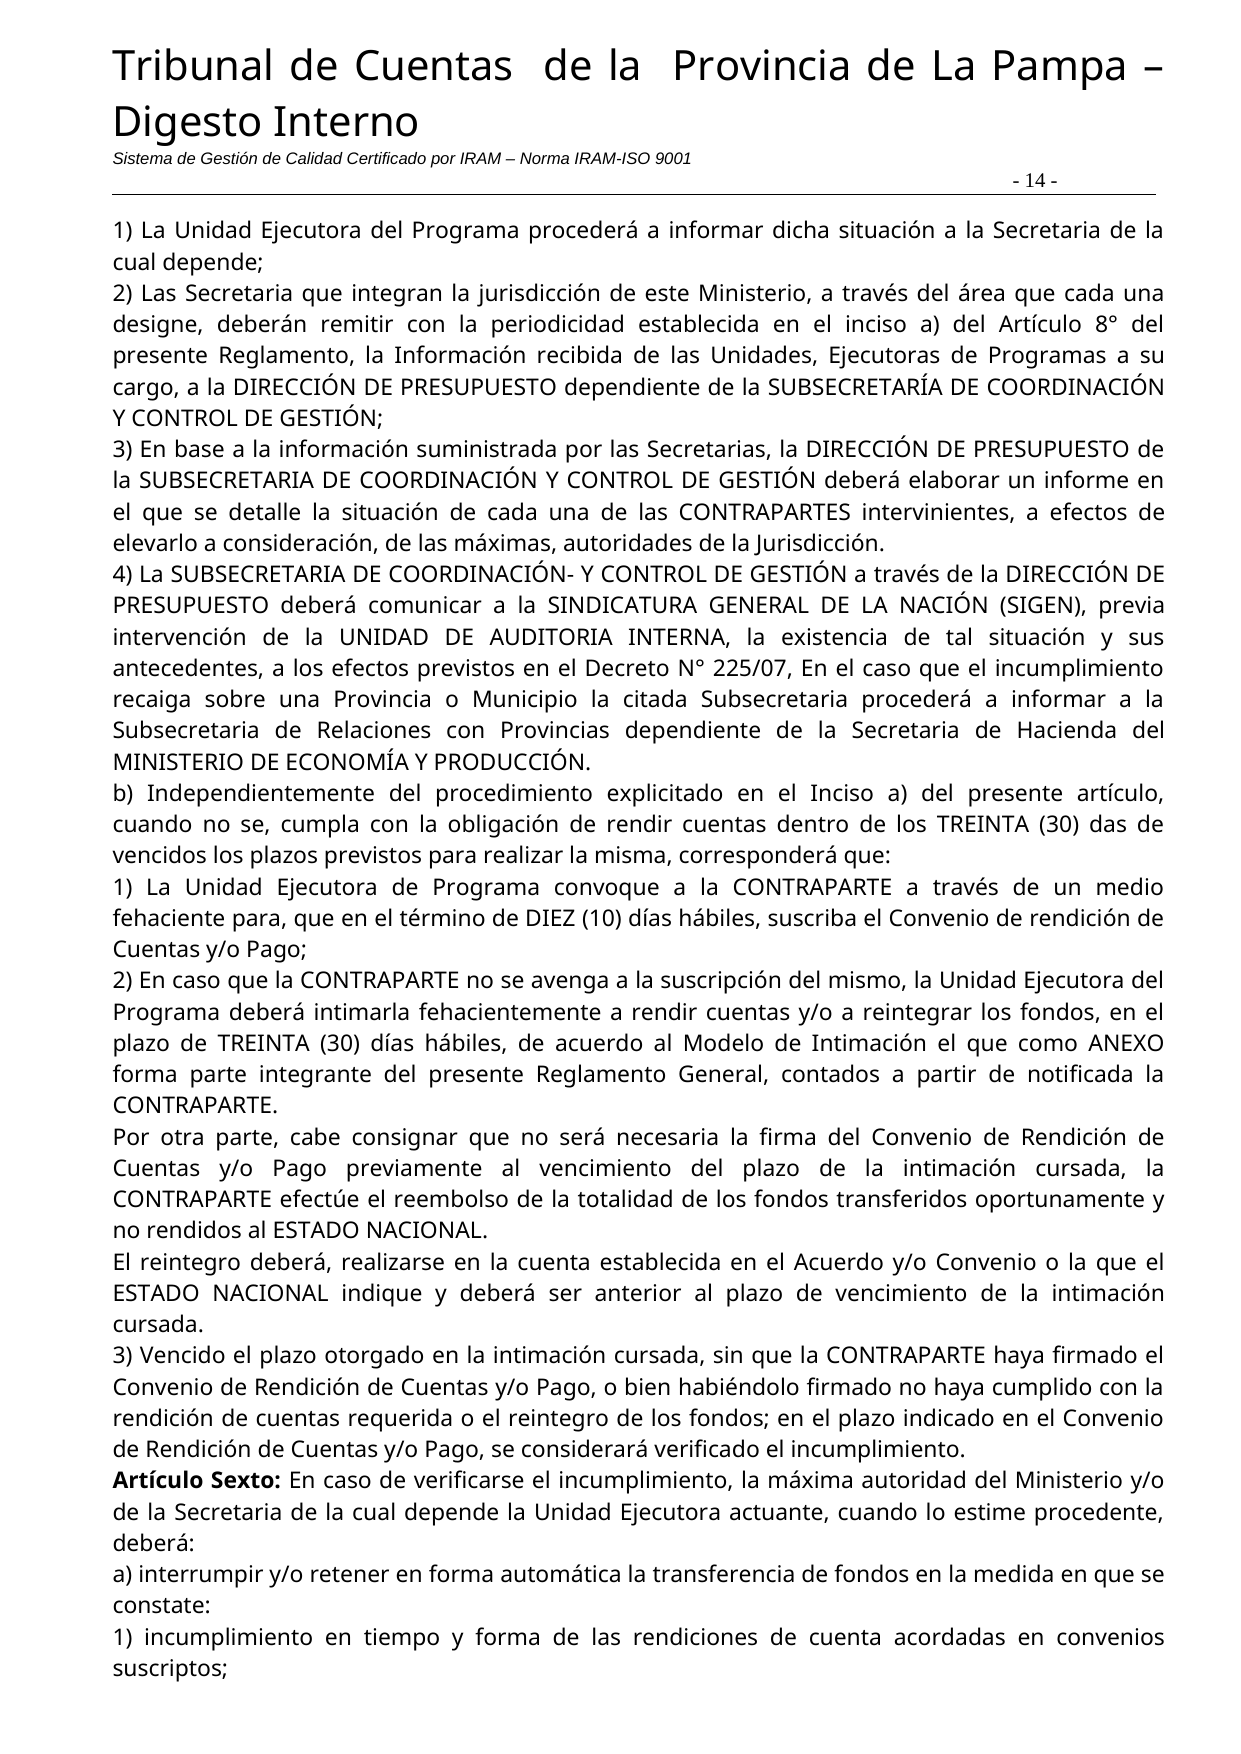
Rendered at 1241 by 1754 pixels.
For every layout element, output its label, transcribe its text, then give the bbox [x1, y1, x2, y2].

text b) Independientemente del procedimiento explicitado en el Inciso a) del presente artículo, cuando no se, cumpla con la obligación de rendir cuentas dentro de los TREINTA (30) das de vencidos los plazos previstos para realizar la misma, corresponderá que: [112, 777, 1166, 871]
text 3) En base a la información suministrada por las Secretarias, la DIRECCIÓN DE PRESUPUESTO de la SUBSECRETARIA DE COORDINACIÓN Y CONTROL DE GESTIÓN deberá elaborar un informe en el que se detalle la situación de cada una de las CONTRAPARTES intervinientes, a efectos de elevarlo a consideración, de las máximas, autoridades de la Jurisdicción. [112, 433, 1166, 558]
text Artículo Sexto: En caso de verificarse el incumplimiento, la máxima autoridad del Ministerio y/o de la Secretaria de la cual depende la Unidad Ejecutora actuante, cuando lo estime procedente, deberá: [112, 1464, 1166, 1558]
text 2) En caso que la CONTRAPARTE no se avenga a la suscripción del mismo, la Unidad Ejecutora del Programa deberá intimarla fehacientemente a rendir cuentas y/o a reintegrar los fondos, en el plazo de TREINTA (30) días hábiles, de acuerdo al Modelo de Intimación el que como ANEXO forma parte integrante del presente Reglamento General, contados a partir de notificada la CONTRAPARTE. [112, 964, 1166, 1121]
text 3) Vencido el plazo otorgado en la intimación cursada, sin que la CONTRAPARTE haya firmado el Convenio de Rendición de Cuentas y/o Pago, o bien habiéndolo firmado no haya cumplido con la rendición de cuentas requerida o el reintegro de los fondos; en el plazo indicado en el Convenio de Rendición de Cuentas y/o Pago, se considerará verificado el incumplimiento. [112, 1339, 1166, 1464]
text Por otra parte, cabe consignar que no será necesaria la firma del Convenio de Rendición de Cuentas y/o Pago previamente al vencimiento del plazo de la intimación cursada, la CONTRAPARTE efectúe el reembolso de la totalidad de los fondos transferidos oportunamente y no rendidos al ESTADO NACIONAL. [112, 1121, 1166, 1246]
text 1) La Unidad Ejecutora de Programa convoque a la CONTRAPARTE a través de un medio fehaciente para, que en el término de DIEZ (10) días hábiles, suscriba el Convenio de rendición de Cuentas y/o Pago; [112, 871, 1166, 964]
text 4) La SUBSECRETARIA DE COORDINACIÓN- Y CONTROL DE GESTIÓN a través de la DIRECCIÓN DE PRESUPUESTO deberá comunicar a la SINDICATURA GENERAL DE LA NACIÓN (SIGEN), previa intervención de la UNIDAD DE AUDITORIA INTERNA, la existencia de tal situación y sus antecedentes, a los efectos previstos en el Decreto N° 225/07, En el caso que el incumplimiento recaiga sobre una Provincia o Municipio la citada Subsecretaria procederá a informar a la Subsecretaria de Relaciones con Provincias dependiente de la Secretaria de Hacienda del MINISTERIO DE ECONOMÍA Y PRODUCCIÓN. [112, 558, 1166, 777]
text a) interrumpir y/o retener en forma automática la transferencia de fondos en la medida en que se constate: [112, 1558, 1166, 1621]
text 2) Las Secretaria que integran la jurisdicción de este Ministerio, a través del área que cada una designe, deberán remitir con la periodicidad establecida en el inciso a) del Artículo 8° del presente Reglamento, la Información recibida de las Unidades, Ejecutoras de Programas a su cargo, a la DIRECCIÓN DE PRESUPUESTO dependiente de la SUBSECRETARÍA DE COORDINACIÓN Y CONTROL DE GESTIÓN; [112, 277, 1166, 433]
text 1) incumplimiento en tiempo y forma de las rendiciones de cuenta acordadas en convenios suscriptos; [112, 1621, 1166, 1683]
text 1) La Unidad Ejecutora del Programa procederá a informar dicha situación a la Secretaria de la cual depende; [112, 214, 1166, 277]
text El reintegro deberá, realizarse en la cuenta establecida en el Acuerdo y/o Convenio o la que el ESTADO NACIONAL indique y deberá ser anterior al plazo de vencimiento de la intimación cursada. [112, 1246, 1166, 1339]
